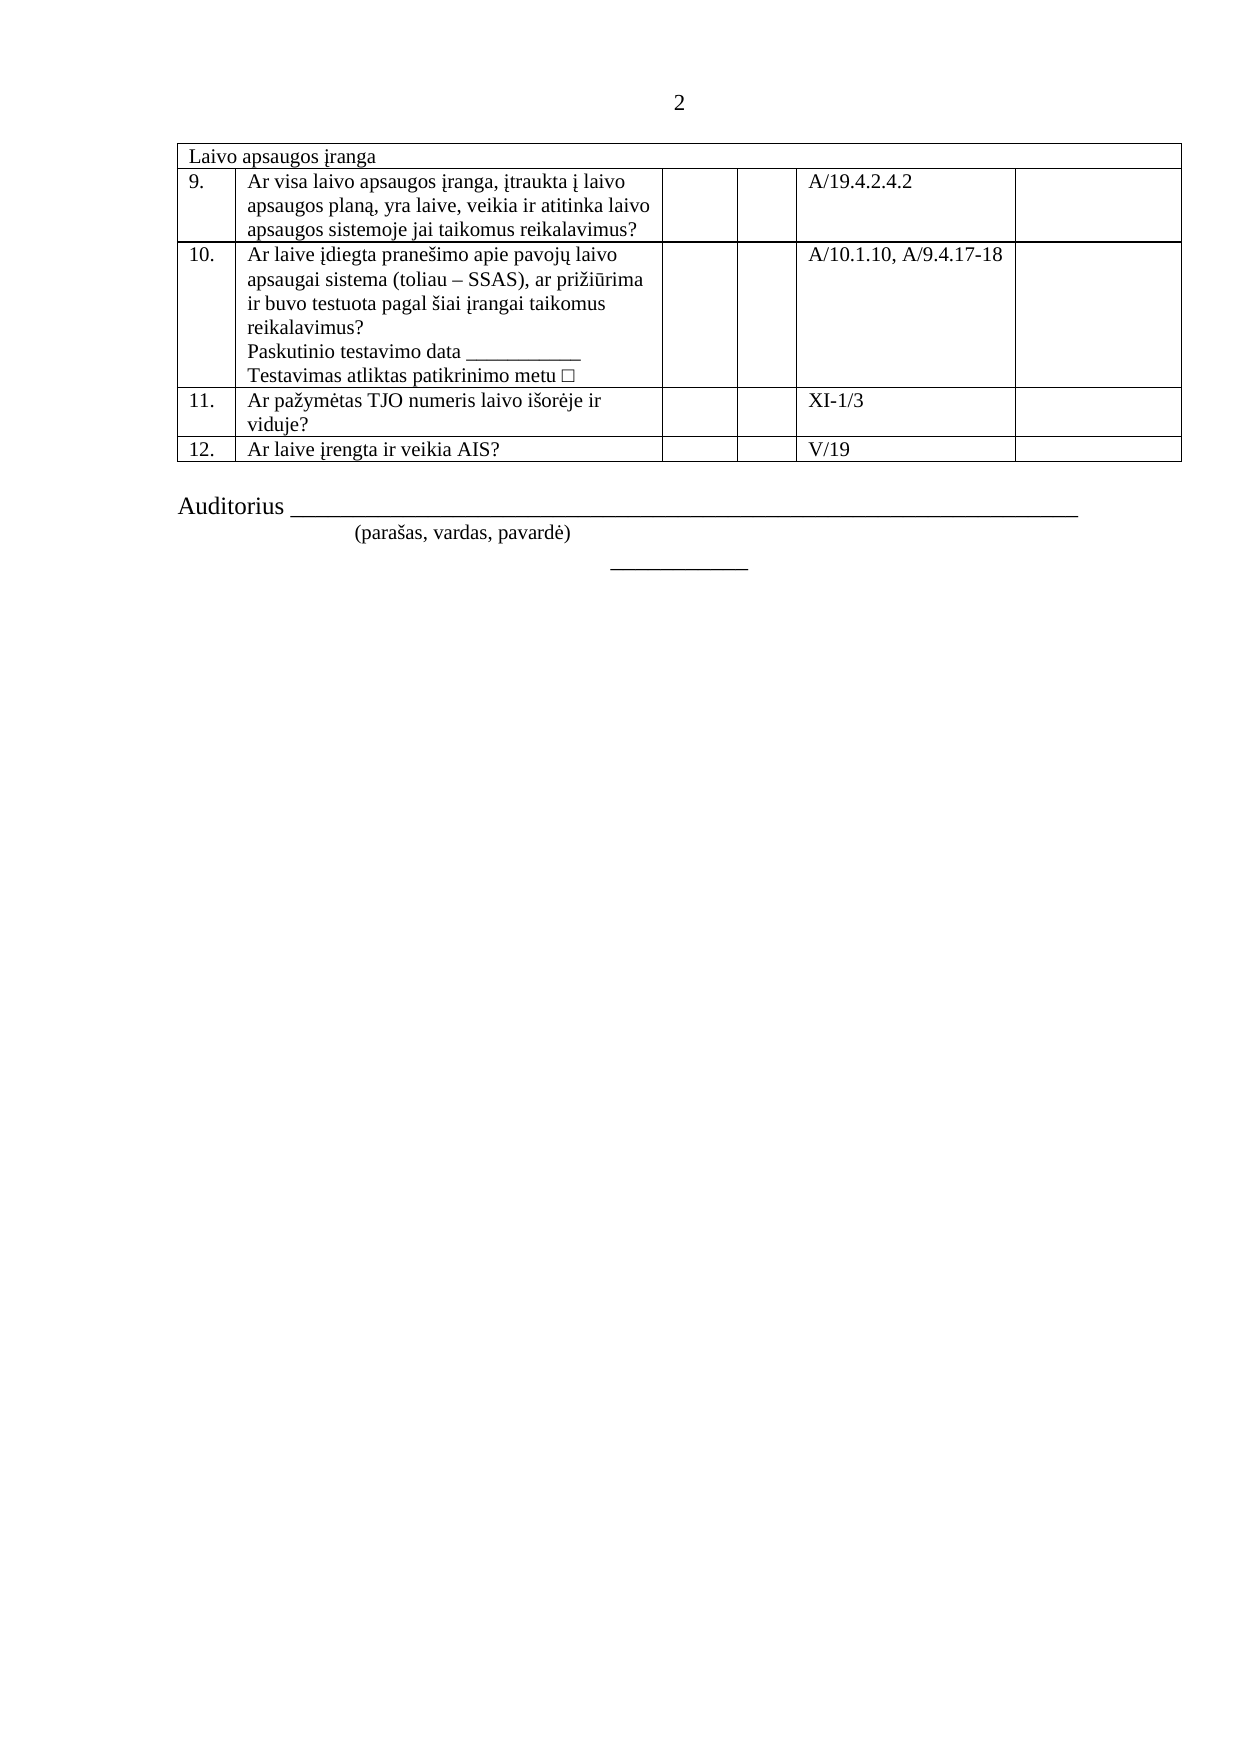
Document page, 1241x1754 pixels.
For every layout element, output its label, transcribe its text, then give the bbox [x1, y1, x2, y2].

table_cell V/19 [797, 437, 1015, 461]
table_cell 9. [178, 169, 235, 241]
table_cell [663, 437, 737, 461]
text (parašas, vardas, pavardė) [177, 519, 1181, 544]
table_cell 12. [178, 437, 235, 461]
table_cell A/10.1.10, A/9.4.17-18 [797, 243, 1015, 387]
table_cell [738, 243, 796, 387]
table_cell [663, 388, 737, 436]
table_cell Ar visa laivo apsaugos įranga, įtraukta į laivo apsaugos planą, yra laive, veikia ir atitinka laivo apsaugos sistemoje jai taikomus reikalavimus? [236, 169, 662, 241]
text Auditorius _______________________________________________________________ [177, 491, 1181, 519]
table_cell Ar laive įrengta ir veikia AIS? [236, 437, 662, 461]
table_cell A/19.4.2.4.2 [797, 169, 1015, 241]
table_cell [1016, 169, 1181, 241]
text ___________ [177, 544, 1181, 572]
table_cell XI-1/3 [797, 388, 1015, 436]
table_cell [1016, 243, 1181, 387]
table_cell [1016, 437, 1181, 461]
table_cell Ar laive įdiegta pranešimo apie pavojų laivo apsaugai sistema (toliau – SSAS), ar prižiūrima ir buvo testuota pagal šiai įrangai taikomus reikalavimus? Paskutinio testavimo data ___________ Testavimas atliktas patikrinimo metu □ [236, 243, 662, 387]
table_cell Ar pažymėtas TJO numeris laivo išorėje ir viduje? [236, 388, 662, 436]
table_cell [1016, 388, 1181, 436]
table_cell [663, 243, 737, 387]
table_cell 10. [178, 243, 235, 387]
table_cell [738, 437, 796, 461]
table_cell Laivo apsaugos įranga [178, 144, 1181, 168]
table_cell [738, 388, 796, 436]
table_cell [738, 169, 796, 241]
table_cell [663, 169, 737, 241]
table_cell 11. [178, 388, 235, 436]
